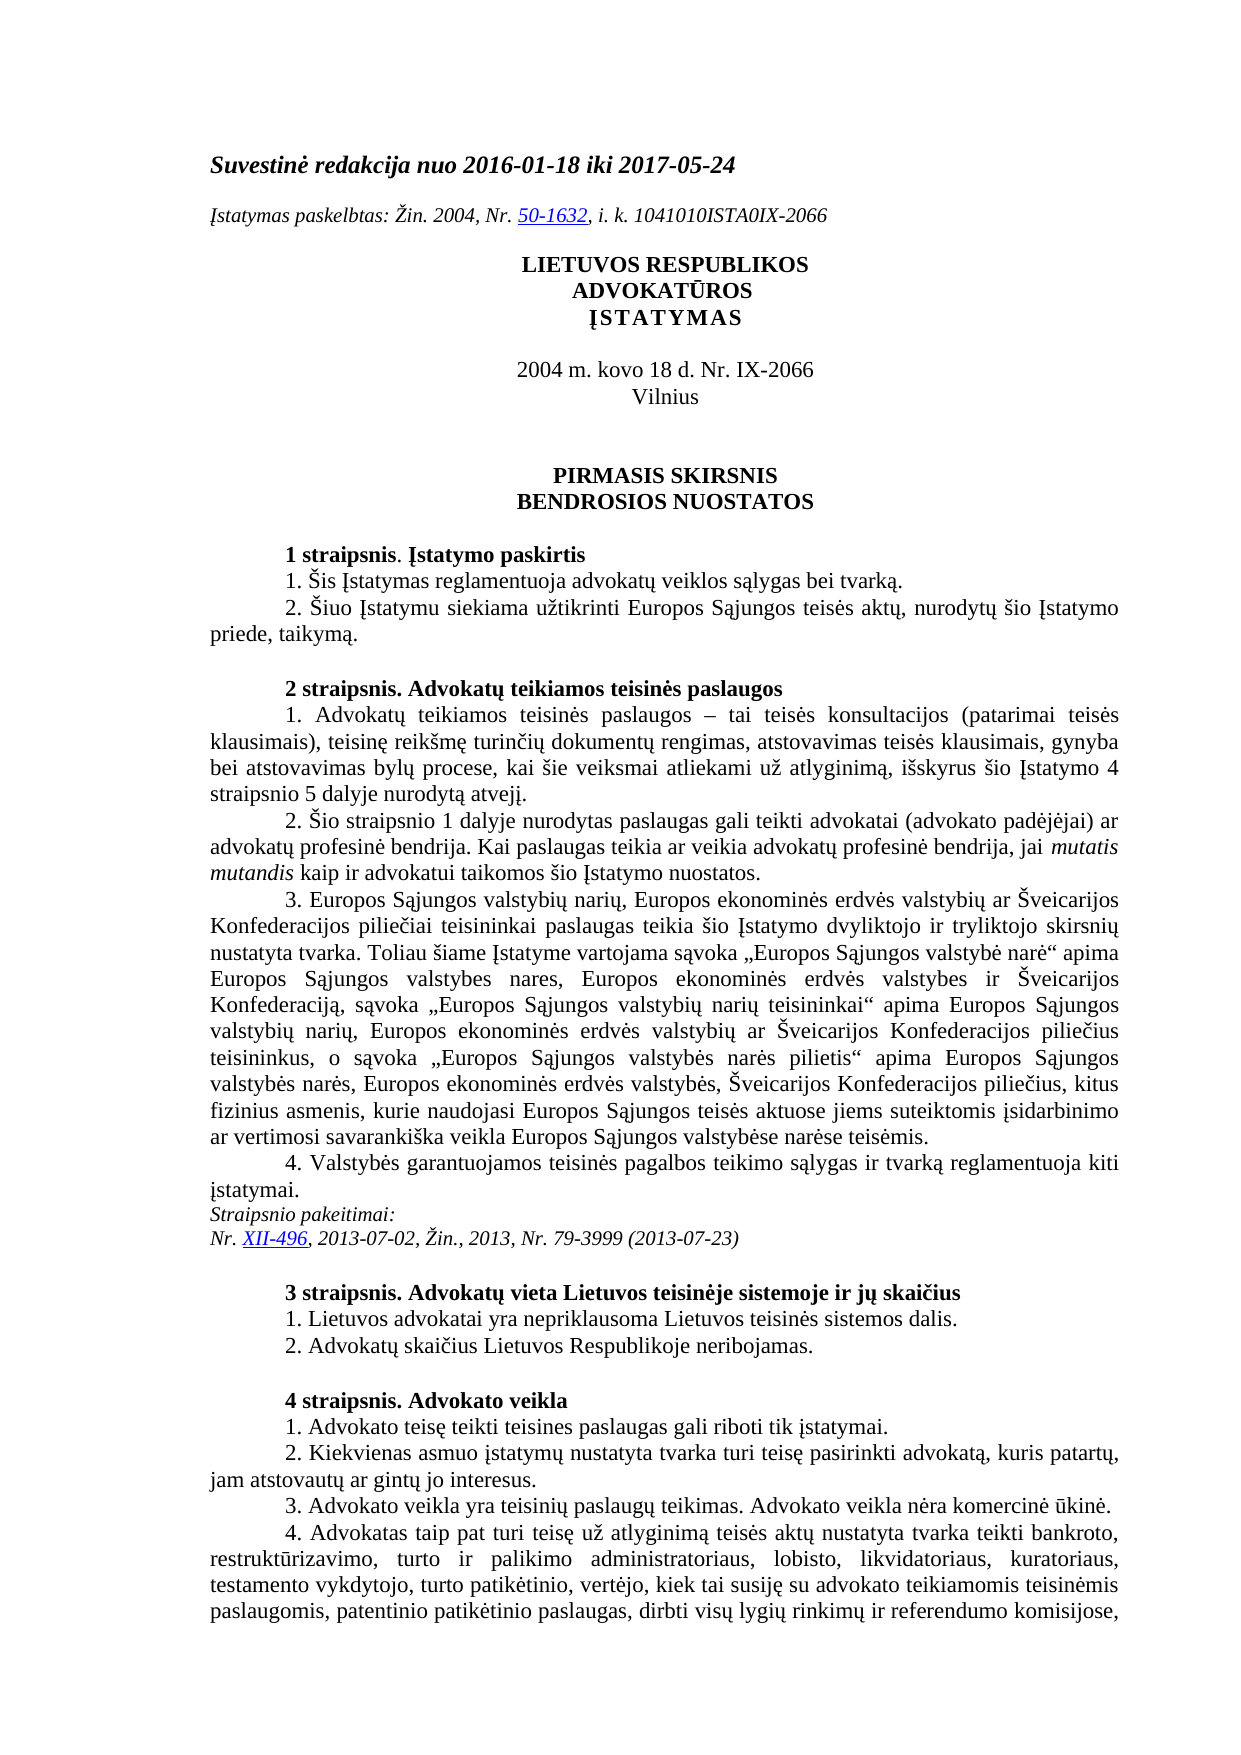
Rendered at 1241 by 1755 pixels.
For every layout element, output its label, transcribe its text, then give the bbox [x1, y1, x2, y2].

text 4. Valstybės garantuojamos teisinės pagalbos teikimo sąlygas ir tvarką reglamentuoja kiti įstatymai. [210, 1149, 1120, 1202]
text 4 straipsnis. Advokato veikla [210, 1387, 1120, 1413]
text 1. Lietuvos advokatai yra nepriklausoma Lietuvos teisinės sistemos dalis. [210, 1305, 1120, 1332]
text 2. Kiekvienas asmuo įstatymų nustatyta tvarka turi teisę pasirinkti advokatą, kuris patartų, jam atstovautų ar gintų jo interesus. [210, 1439, 1120, 1492]
text 1. Šis Įstatymas reglamentuoja advokatų veiklos sąlygas bei tvarką. [210, 567, 1120, 593]
text Straipsnio pakeitimai: [210, 1202, 1120, 1226]
text 3. Advokato veikla yra teisinių paslaugų teikimas. Advokato veikla nėra komercinė ūkinė. [210, 1492, 1120, 1518]
text Nr. XII-496, 2013-07-02, Žin., 2013, Nr. 79-3999 (2013-07-23) [210, 1226, 1120, 1250]
text ADVOKATŪROS [210, 277, 1120, 304]
text 3. Europos Sąjungos valstybių narių, Europos ekonominės erdvės valstybių ar Šveicarijos Konfederacijos piliečiai teisininkai paslaugas teikia šio Įstatymo dvyliktojo ir tryliktojo skirsnių nustatyta tvarka. Toliau šiame Įstatyme vartojama sąvoka „Europos Sąjungos valstybė narė“ apima Europos Sąjungos valstybes nares, Europos ekonominės erdvės valstybes ir Šveicarijos Konfederaciją, sąvoka „Europos Sąjungos valstybių narių teisininkai“ apima Europos Sąjungos valstybių narių, Europos ekonominės erdvės valstybių ar Šveicarijos Konfederacijos piliečius teisininkus, o sąvoka „Europos Sąjungos valstybės narės pilietis“ apima Europos Sąjungos valstybės narės, Europos ekonominės erdvės valstybės, Šveicarijos Konfederacijos piliečius, kitus fizinius asmenis, kurie naudojasi Europos Sąjungos teisės aktuose jiems suteiktomis įsidarbinimo ar vertimosi savarankiška veikla Europos Sąjungos valstybėse narėse teisėmis. [210, 886, 1120, 1149]
text 4. Advokatas taip pat turi teisę už atlyginimą teisės aktų nustatyta tvarka teikti bankroto, restruktūrizavimo, turto ir palikimo administratoriaus, lobisto, likvidatoriaus, kuratoriaus, testamento vykdytojo, turto patikėtinio, vertėjo, kiek tai susiję su advokato teikiamomis teisinėmis paslaugomis, patentinio patikėtinio paslaugas, dirbti visų lygių rinkimų ir referendumo komisijose, [210, 1518, 1120, 1624]
text LIETUVOS RESPUBLIKOS [210, 251, 1120, 277]
text 2. Šiuo Įstatymu siekiama užtikrinti Europos Sąjungos teisės aktų, nurodytų šio Įstatymo priede, taikymą. [210, 593, 1120, 646]
text PIRMASIS SKIRSNIS [210, 462, 1120, 488]
text 2 straipsnis. Advokatų teikiamos teisinės paslaugos [210, 675, 1120, 701]
text Įstatymas paskelbtas: Žin. 2004, Nr. 50-1632, i. k. 1041010ISTA0IX-2066 [210, 203, 1120, 227]
text 3 straipsnis. Advokatų vieta Lietuvos teisinėje sistemoje ir jų skaičius [210, 1279, 1120, 1305]
text 1. Advokato teisę teikti teisines paslaugas gali riboti tik įstatymai. [210, 1413, 1120, 1439]
text 2004 m. kovo 18 d. Nr. IX-2066 Vilnius [210, 356, 1120, 409]
text ĮSTATYMAS [210, 304, 1120, 330]
text 1. Advokatų teikiamos teisinės paslaugos – tai teisės konsultacijos (patarimai teisės klausimais), teisinę reikšmę turinčių dokumentų rengimas, atstovavimas teisės klausimais, gynyba bei atstovavimas bylų procese, kai šie veiksmai atliekami už atlyginimą, išskyrus šio Įstatymo 4 straipsnio 5 dalyje nurodytą atvejį. [210, 701, 1120, 807]
text BENDROSIOS NUOSTATOS [210, 488, 1120, 514]
text 2. Šio straipsnio 1 dalyje nurodytas paslaugas gali teikti advokatai (advokato padėjėjai) ar advokatų profesinė bendrija. Kai paslaugas teikia ar veikia advokatų profesinė bendrija, jai mutatis mutandis kaip ir advokatui taikomos šio Įstatymo nuostatos. [210, 807, 1120, 886]
text Suvestinė redakcija nuo 2016-01-18 iki 2017-05-24 [210, 150, 1120, 179]
text 1 straipsnis. Įstatymo paskirtis [210, 541, 1120, 567]
text 2. Advokatų skaičius Lietuvos Respublikoje neribojamas. [210, 1332, 1120, 1358]
